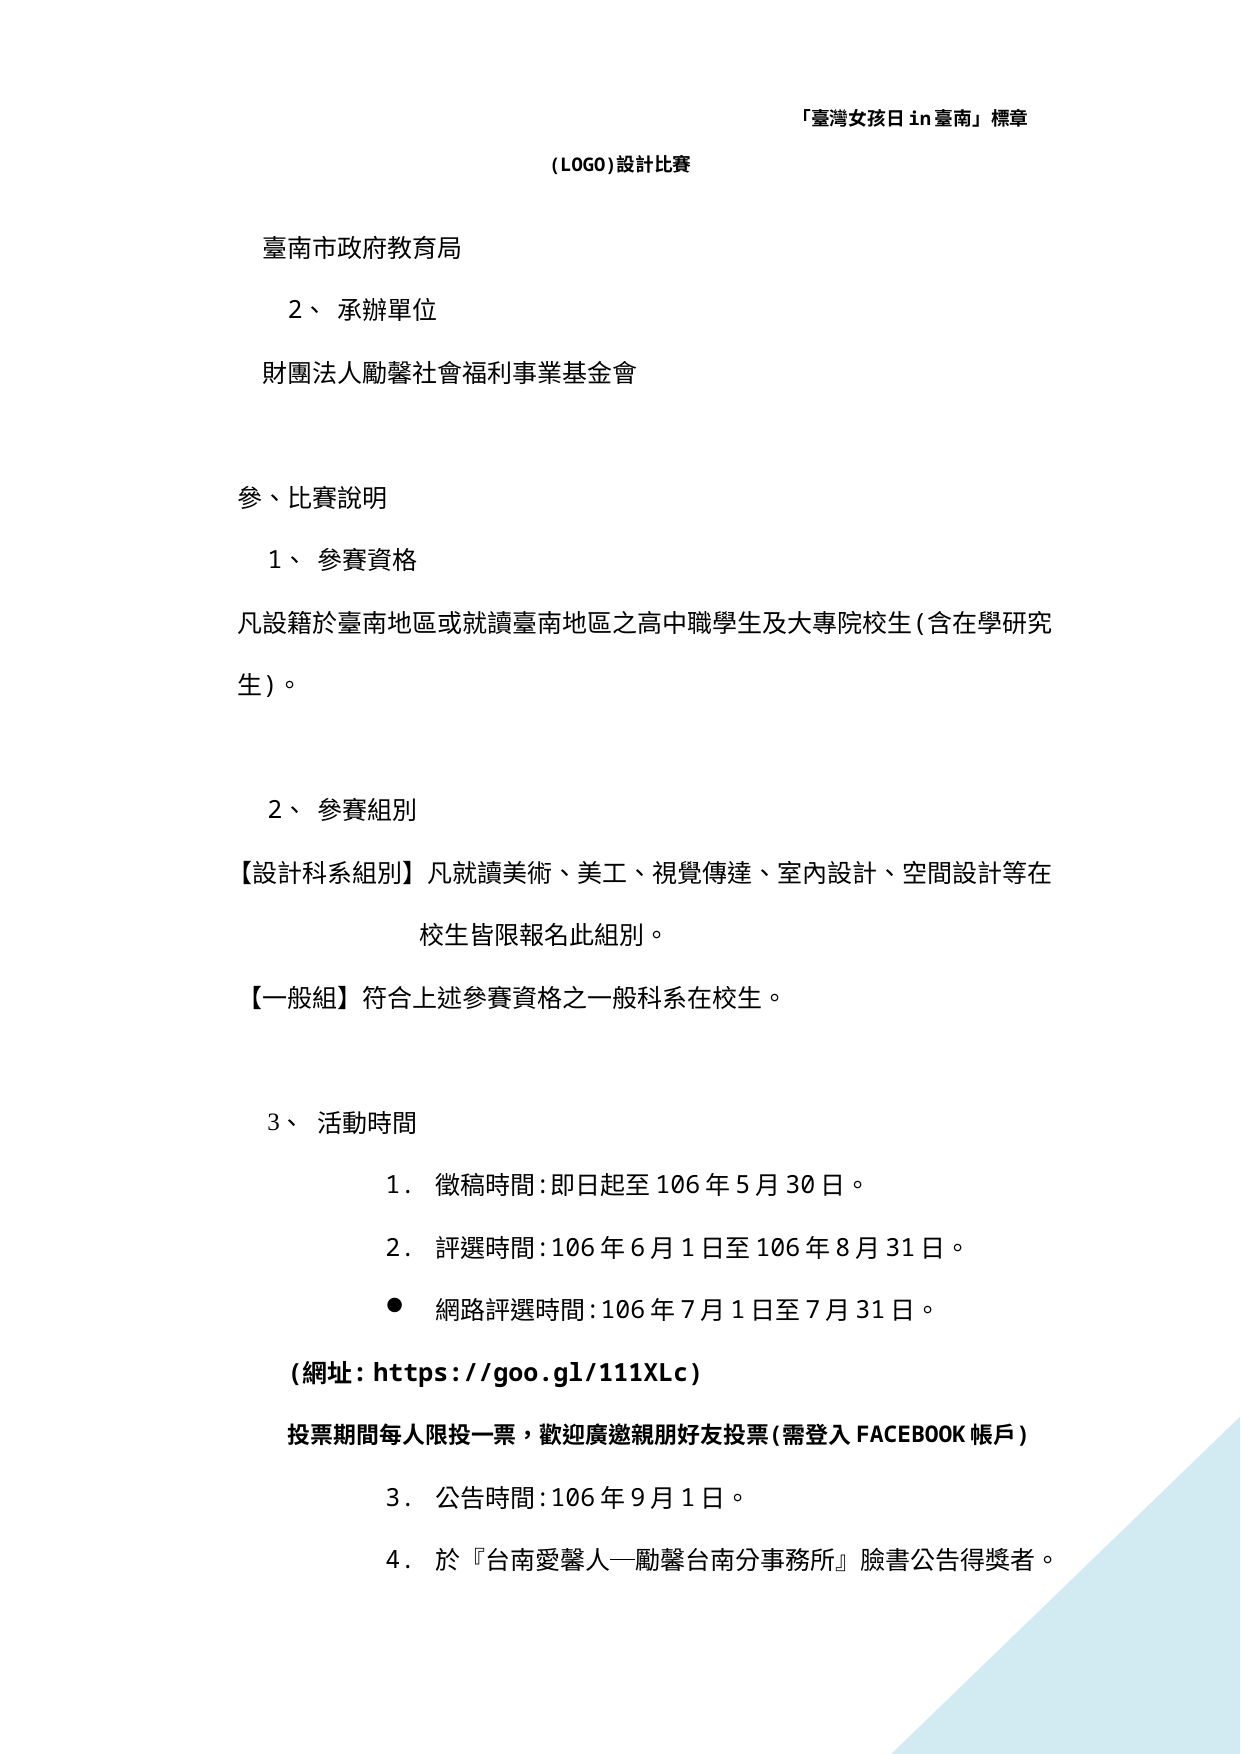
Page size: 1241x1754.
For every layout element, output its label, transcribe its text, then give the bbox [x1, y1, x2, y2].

text 【一般組】符合上述參賽資格之一般科系在校生。 [237, 954, 1053, 1017]
text 財團法人勵馨社會福利事業基金會 [262, 329, 1053, 392]
list 評選時間:106年6月1日至106年8月31日。 [385, 1204, 1053, 1267]
list 於『台南愛馨人─勵馨台南分事務所』臉書公告得獎者。 [385, 1517, 1053, 1579]
text 投票期間每人限投一票，歡迎廣邀親朋好友投票(需登入FACEBOOK帳戶) [287, 1392, 1053, 1454]
text 臺南市政府教育局 [262, 204, 1053, 267]
text (網址: https://goo.gl/111XLc) [287, 1329, 1053, 1392]
list 徵稿時間:即日起至106年5月30日。 [385, 1142, 1053, 1204]
list 比賽說明 [237, 454, 1053, 517]
list 公告時間:106年9月1日。 [385, 1454, 1053, 1517]
list 參賽組別 [267, 767, 1053, 829]
list 參賽資格 [267, 517, 1053, 579]
text 凡設籍於臺南地區或就讀臺南地區之高中職學生及大專院校生(含在學研究生)。 [237, 579, 1053, 704]
list 網路評選時間:106年7月1日至7月31日。 [385, 1267, 1053, 1329]
list 承辦單位 [287, 267, 1053, 329]
list 活動時間 [267, 1079, 1053, 1142]
text 【設計科系組別】凡就讀美術、美工、視覺傳達、室內設計、空間設計等在校生皆限報名此組別。 [227, 829, 1053, 954]
